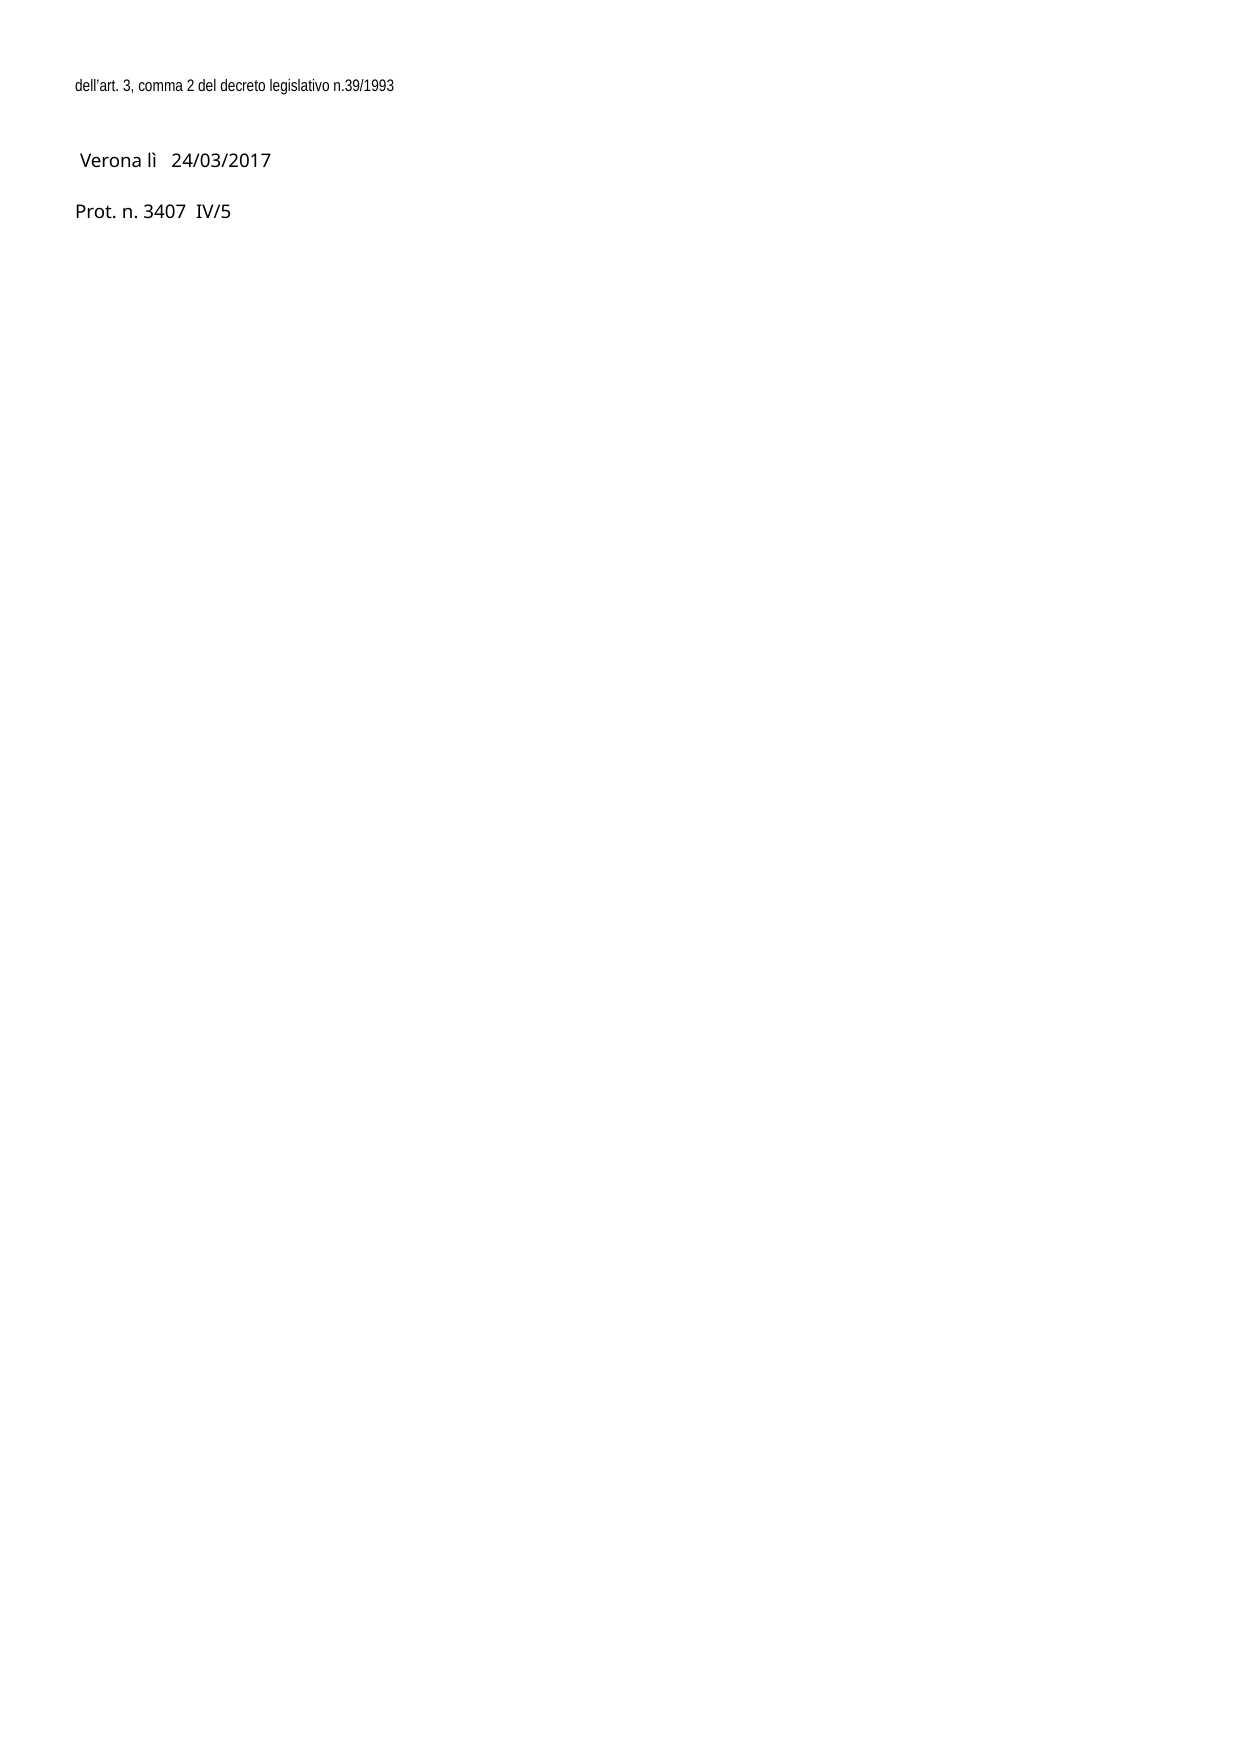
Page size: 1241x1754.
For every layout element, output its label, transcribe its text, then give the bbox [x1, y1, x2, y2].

text Verona lì 24/03/2017 [75, 147, 1165, 172]
text Prot. n. 3407 IV/5 [75, 198, 1165, 223]
text dell’art. 3, comma 2 del decreto legislativo n.39/1993 [75, 75, 1165, 96]
